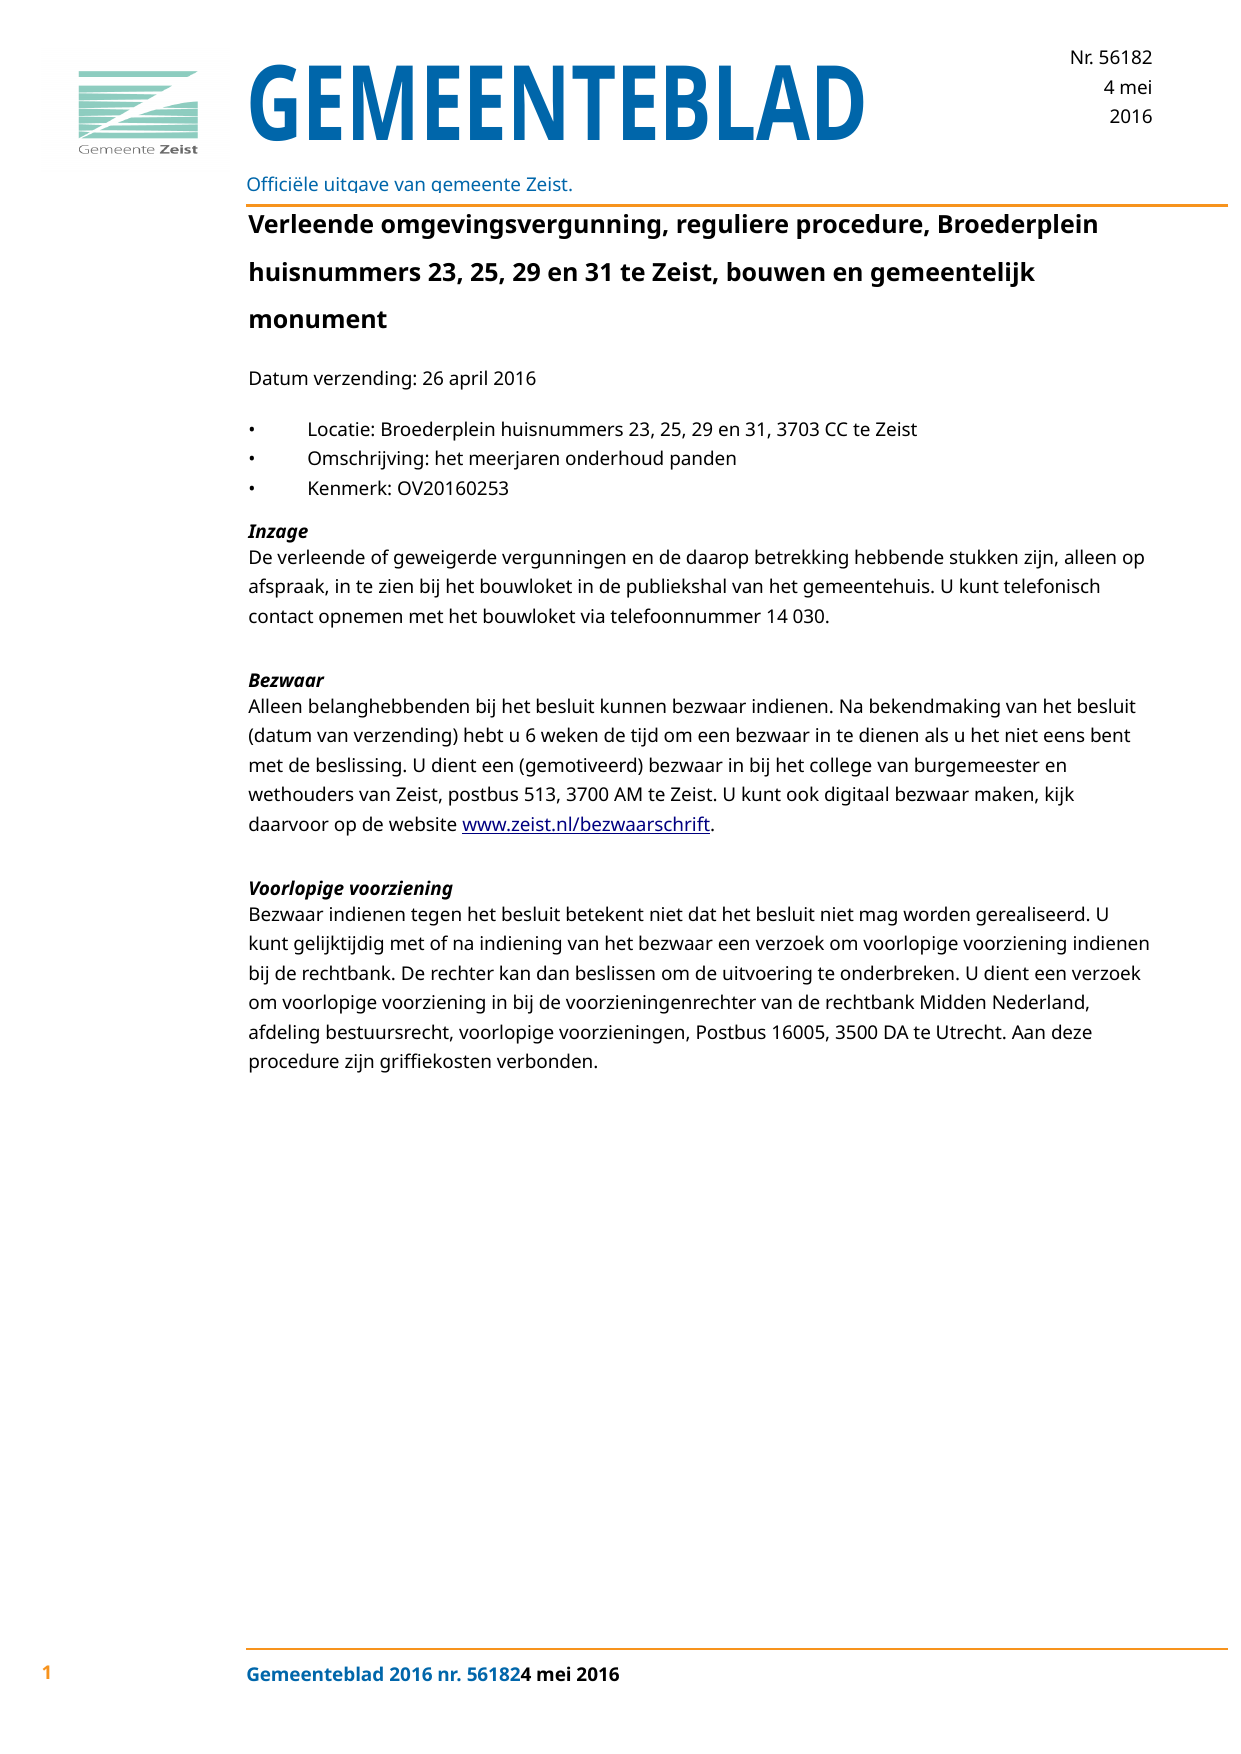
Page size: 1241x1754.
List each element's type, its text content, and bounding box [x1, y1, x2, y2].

list Locatie: Broederplein huisnummers 23, 25, 29 en 31, 3703 CC te Zeist [248, 416, 1152, 442]
text Inzage [248, 518, 1152, 544]
text Bezwaar indienen tegen het besluit betekent niet dat het besluit niet mag worden gerealiseerd. U kunt gelijktijdig met of na indiening van het bezwaar een verzoek om voorlopige voorziening indienen bij de rechtbank. De rechter kan dan beslissen om de uitvoering te onderbreken. U dient een verzoek om voorlopige voorziening in bij de voorzieningenrechter van de rechtbank Midden Nederland, afdeling bestuursrecht, voorlopige voorzieningen, Postbus 16005, 3500 DA te Utrecht. Aan deze procedure zijn griffiekosten verbonden. [248, 901, 1152, 1074]
text Alleen belanghebbenden bij het besluit kunnen bezwaar indienen. Na bekendmaking van het besluit (datum van verzending) hebt u 6 weken de tijd om een bezwaar in te dienen als u het niet eens bent met de beslissing. U dient een (gemotiveerd) bezwaar in bij het college van burgemeester en wethouders van Zeist, postbus 513, 3700 AM te Zeist. U kunt ook digitaal bezwaar maken, kijk daarvoor op de website www.zeist.nl/bezwaarschrift. [248, 693, 1152, 837]
picture [41, 47, 231, 172]
list Omschrijving: het meerjaren onderhoud panden [248, 446, 1152, 471]
text Datum verzending: 26 april 2016 [248, 366, 1152, 391]
text Voorlopige voorziening [248, 875, 1152, 901]
text Bezwaar [248, 667, 1152, 693]
text Verleende omgevingsvergunning, reguliere procedure, Broederplein huisnummers 23, 25, 29 en 31 te Zeist, bouwen en gemeentelijk monument [248, 207, 1152, 336]
text De verleende of geweigerde vergunningen en de daarop betrekking hebbende stukken zijn, alleen op afspraak, in te zien bij het bouwloket in de publiekshal van het gemeentehuis. U kunt telefonisch contact opnemen met het bouwloket via telefoonnummer 14 030. [248, 544, 1152, 629]
list Kenmerk: OV20160253 [248, 475, 1152, 501]
